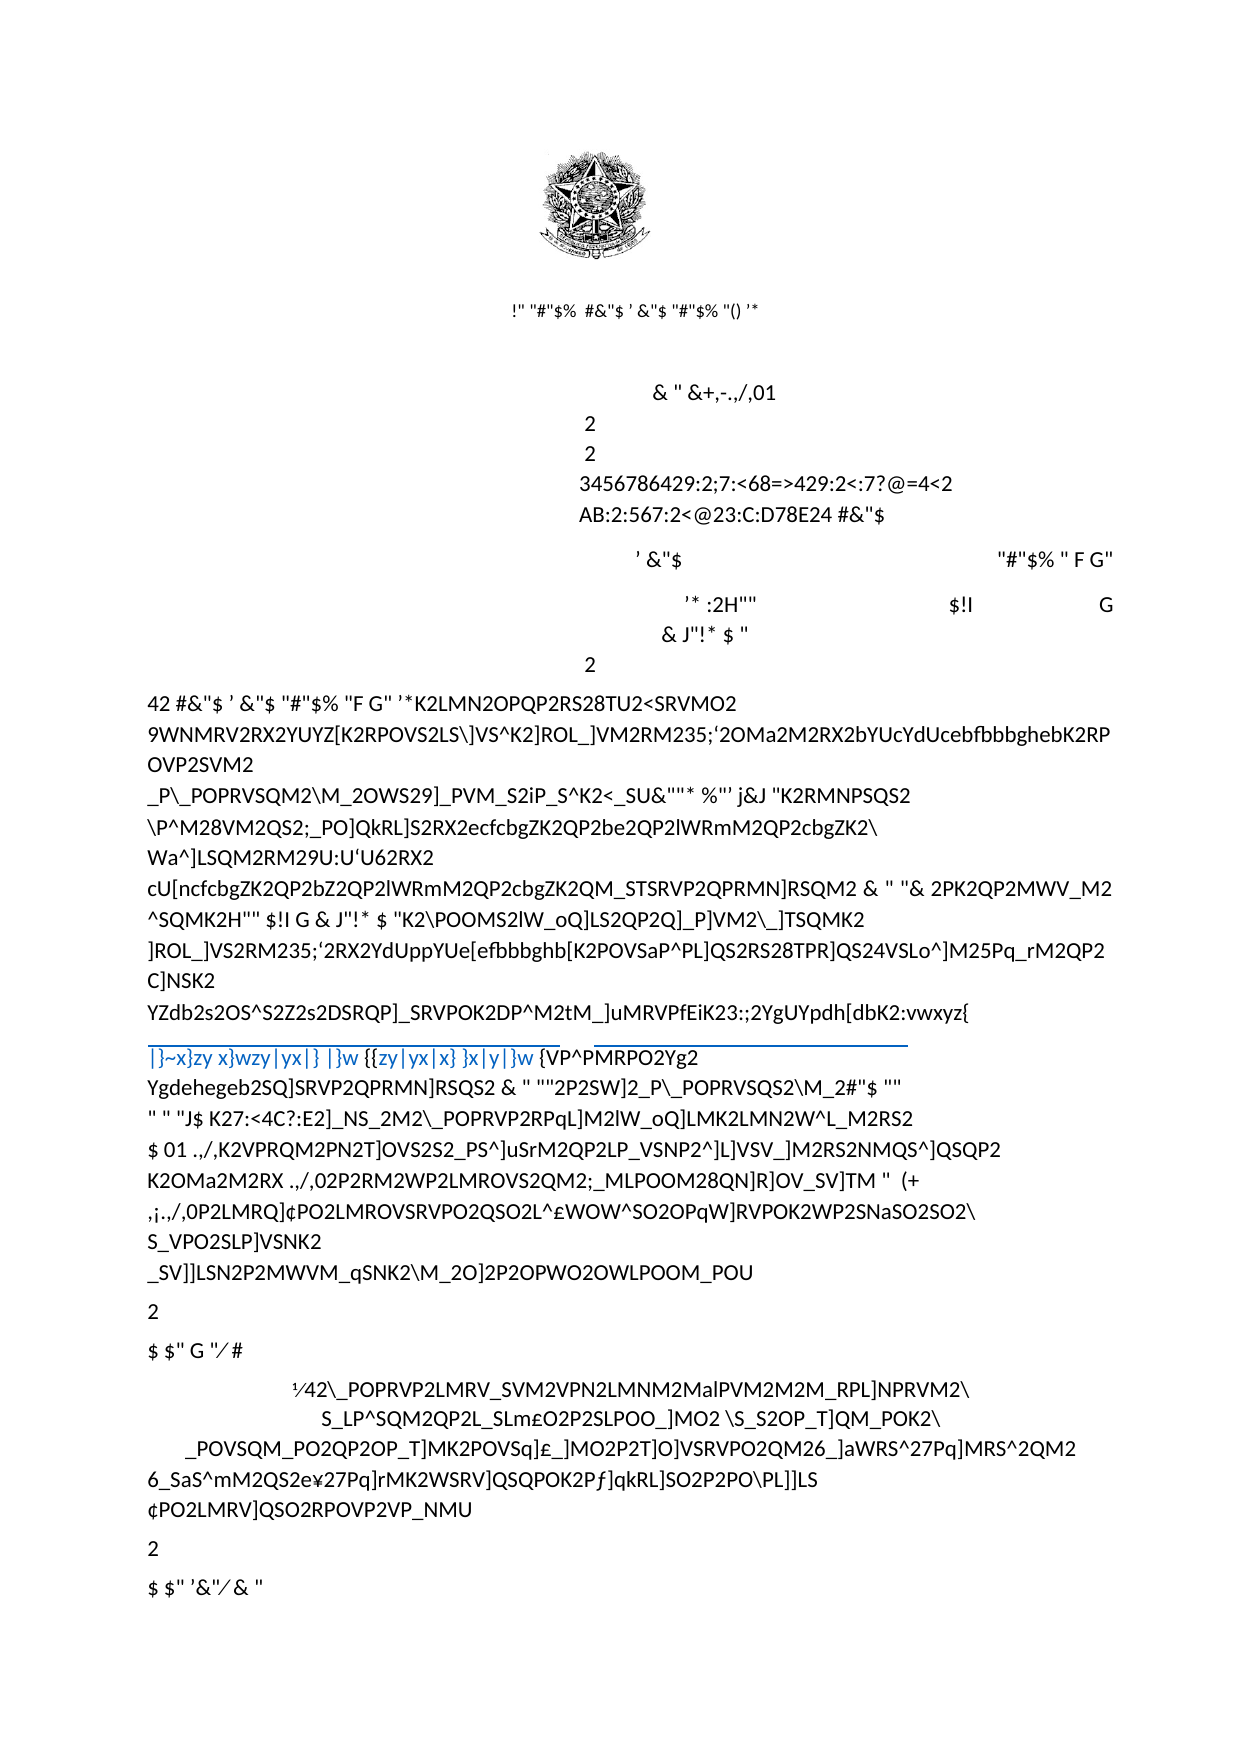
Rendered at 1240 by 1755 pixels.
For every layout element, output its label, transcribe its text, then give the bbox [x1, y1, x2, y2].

text 2 [147, 1297, 1113, 1325]
text 6_SaS^mM2QS2e¥27Pq]rMK2WSRV]QSQPOK2Pƒ]qkRL]SO2P2PO\PL]]LS¢PO2LMRV]QSO2RPOVP2VP_NMU [147, 1465, 1113, 1523]
text $ 01 .,/,K2VPRQM2PN2T]OVS2S2_PS^]uSrM2QP2LP_VSNP2^]L]VSV_]M2RS2NMQS^]QSQP2 [147, 1135, 1113, 1163]
text & " &+,-.,/,01 [315, 378, 1113, 406]
text 1⁄42\_POPRVP2LMRV_SVM2VPN2LMNM2MalPVM2M2M_RPL]NPRVM2\S_LP^SQM2QP2L_SLm£O2P2SLPOO_]MO2 \S_S2OP_T]QM_POK2\_POVSQM_PO2QP2OP_T]MK2POVSq]£_]MO2P2T]O]VSRVPO2QM26_]aWRS^27Pq]MRS^2QM2 [148, 1375, 1113, 1462]
text 2 [194, 409, 985, 437]
text 3456786429:2;7:<68=>429:2<:7?@=4<2 AB:2:567:2<@23:C:D78E24 #&"$ [579, 469, 1113, 528]
text 42 #&"$ ’ &"$ "#"$% "F G" ’*K2LMN2OPQP2RS28TU2<SRVMO2 [147, 689, 1113, 717]
text 2 [194, 650, 985, 678]
text _P\_POPRVSQM2\M_2OWS29]_PVM_S2iP_S^K2<_SU&""* %"’ j&J "K2RMNPSQS2 [147, 782, 1113, 809]
text |}~x}zy x}wzy|yx|} |}w {{zy|yx|x} }x|y|}w {VP^PMRPO2Yg2 [147, 1043, 1113, 1071]
text $ $" G "⁄ # [147, 1336, 1113, 1364]
text K2OMa2M2RX .,/,02P2RM2WP2LMROVS2QM2;_MLPOOM28QN]R]OV_SV]TM " (+ [147, 1166, 1113, 1194]
text ’* :2H"" $!I G [147, 590, 1113, 618]
text _SV]]LSN2P2MWVM_qSNK2\M_2O]2P2OPWO2OWLPOOM_POU [147, 1258, 1113, 1287]
text 9WNMRV2RX2YUYZ[K2RPOVS2LS\]VS^K2]ROL_]VM2RM235;‘2OMa2M2RX2bYUcYdUcebfbbbghebK2RPOVP2SVM2 [147, 720, 1113, 778]
text & J"!* $ " [296, 620, 1113, 648]
text $ $" ’&"⁄ & " [147, 1573, 1113, 1601]
text !" "#"$% #&"$ ’ &"$ "#"$% "() ’* [380, 300, 847, 322]
text ,¡.,/,0P2LMRQ]¢PO2LMROVSRVPO2QSO2L^£WOW^SO2OPqW]RVPOK2WP2SNaSO2SO2\S_VPO2SLP]VSNK2 [147, 1197, 1113, 1256]
text YZdb2s2OS^S2Z2s2DSRQP]_SRVPOK2DP^M2tM_]uMRVPfEiK23:;2YgUYpdh[dbK2:vwxyz{ [147, 998, 1113, 1026]
text ’ &"$ "#"$% " F G" [147, 546, 1113, 574]
text " " "J$ K27:<4C?:E2]_NS_2M2\_POPRVP2RPqL]M2lW_oQ]LMK2LMN2W^L_M2RS2 [147, 1104, 1113, 1132]
text 2 [147, 1534, 1113, 1562]
text \P^M28VM2QS2;_PO]QkRL]S2RX2ecfcbgZK2QP2be2QP2lWRmM2QP2cbgZK2\Wa^]LSQM2RM29U:U‘U62RX2 cU[ncfcbgZK2QP2bZ2QP2lWRmM2QP2cbgZK2QM_STSRVP2QPRMN]RSQM2 & " "& 2PK2QP2MWV_M2 ^SQMK2H"" $!I G & J"!* $ "K2\POOMS2lW_oQ]LS2QP2Q]_P]VM2\_]TSQMK2 [147, 813, 1113, 933]
text ]ROL_]VS2RM235;‘2RX2YdUppYUe[efbbbghb[K2POVSaP^PL]QS2RS28TPR]QS24VSLo^]M25Pq_rM2QP2C]NSK2 [147, 936, 1113, 994]
text 2 [194, 439, 985, 467]
text Ygdehegeb2SQ]SRVP2QPRMN]RSQS2 & " ""2P2SW]2_P\_POPRVSQS2\M_2#"$ "" [147, 1073, 1113, 1101]
